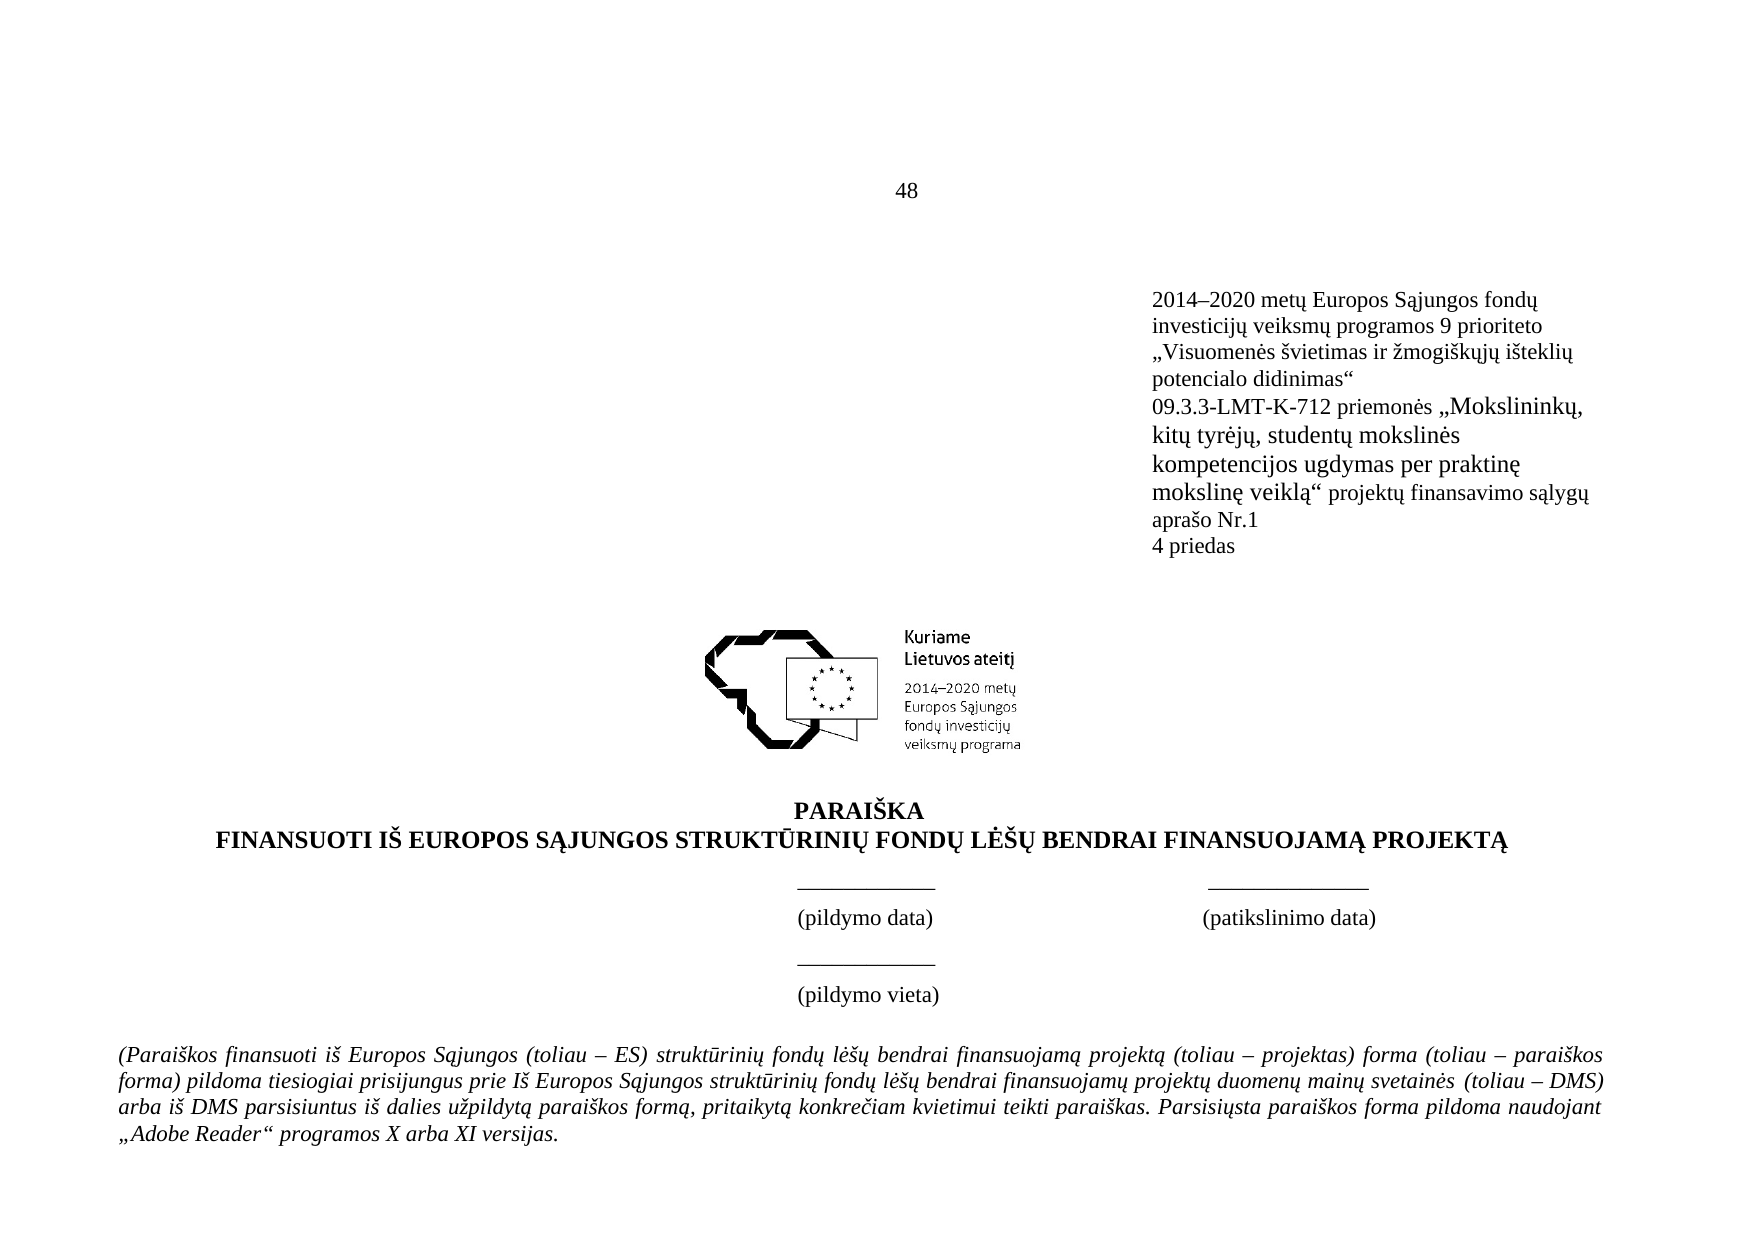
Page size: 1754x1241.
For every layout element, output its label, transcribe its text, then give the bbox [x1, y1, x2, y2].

text (pildymo vieta) [118, 981, 1606, 1007]
text FINANSUOTI IŠ EUROPOS SĄJUNGOS STRUKTŪRINIŲ FONDŲ LĖŠŲ BENDRAI FINANSUOJAMĄ PROJEKTĄ [118, 825, 1606, 854]
text ____________ ______________ [797, 866, 1606, 892]
text (pildymo data) (patikslinimo data) [797, 904, 1606, 930]
text ____________ [118, 942, 1606, 969]
text 2014–2020 metų Europos Sąjungos fondų investicijų veiksmų programos 9 prioriteto „Visuomenės švietimas ir žmogiškųjų išteklių potencialo didinimas“ [1152, 286, 1606, 391]
text PARAIŠKA [118, 796, 1606, 825]
text 09.3.3-LMT-K-712 priemonės „Mokslininkų, kitų tyrėjų, studentų mokslinės kompetencijos ugdymas per praktinę mokslinę veiklą“ projektų finansavimo sąlygų aprašo Nr.1 [1152, 391, 1606, 532]
text (Paraiškos finansuoti iš Europos Sąjungos (toliau – ES) struktūrinių fondų lėšų bendrai finansuojamą projektą (toliau – projektas) forma (toliau – paraiškos forma) pildoma tiesiogiai prisijungus prie Iš Europos Sąjungos struktūrinių fondų lėšų bendrai finansuojamų projektų duomenų mainų svetainės (toliau – DMS) arba iš DMS parsisiuntus iš dalies užpildytą paraiškos formą, pritaikytą konkrečiam kvietimui teikti paraiškas. Parsisiųsta paraiškos forma pildoma naudojant „Adobe Reader“ programos X arba XI versijas. [118, 1041, 1606, 1146]
text 4 priedas [1152, 532, 1606, 559]
